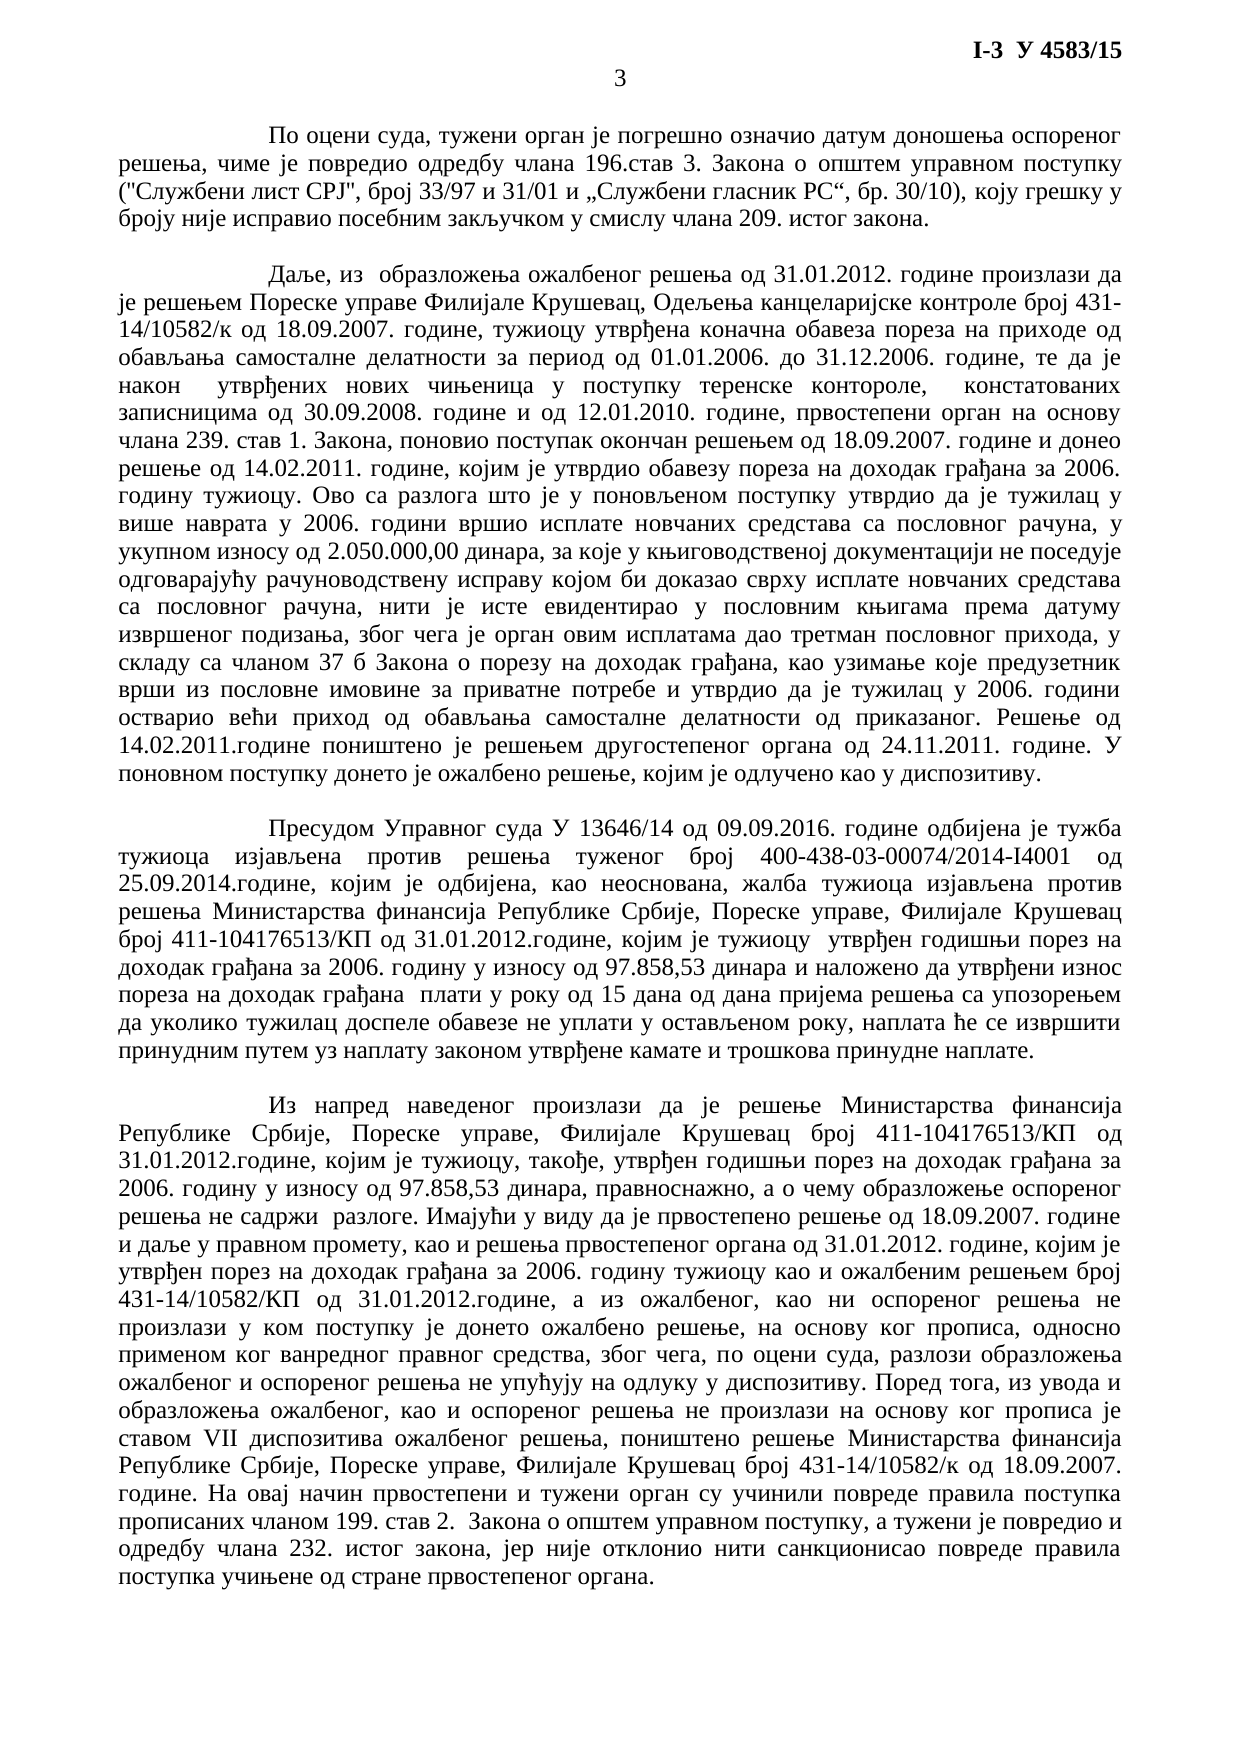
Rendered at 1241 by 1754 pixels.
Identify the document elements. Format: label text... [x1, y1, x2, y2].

text Пресудом Управног суда У 13646/14 од 09.09.2016. године одбијена је тужба тужиоца изјављена против решења туженог број 400-438-03-00074/2014-I4001 од 25.09.2014.године, којим је одбијена, као неоснована, жалба тужиоца изјављена против решења Министарства финансија Републике Србије, Пореске управе, Филијале Крушевац број 411-104176513/КП од 31.01.2012.године, којим је тужиоцу утврђен годишњи порез на доходак грађана за 2006. годину у износу од 97.858,53 динара и наложено да утврђени износ пореза на доходак грађана плати у року од 15 дана од дана пријема решења са упозорењем да уколико тужилац доспеле обавезе не уплати у остављеном року, наплата ће се извршити принудним путем уз наплату законом утврђене камате и трошкова принудне наплате. [118, 814, 1122, 1063]
text По оцени суда, тужени орган је погрешно означио датум доношења оспореног решења, чиме је повредио одредбу члана 196.став 3. Закона о општем управном поступку (''Службени лист СРЈ'', број 33/97 и 31/01 и „Службени гласник РС“, бр. 30/10), коју грешку у броју није исправио посебним закључком у смислу члана 209. истог закона. [118, 121, 1122, 232]
text Из напред наведеног произлази да је решење Министарства финансија Републике Србије, Пореске управе, Филијале Крушевац број 411-104176513/КП од 31.01.2012.године, којим је тужиоцу, такође, утврђен годишњи порез на доходак грађана за 2006. годину у износу од 97.858,53 динара, правноснажно, а о чему образложење оспореног решења не садржи разлоге. Имајући у виду да је првостепено решење од 18.09.2007. године и даље у правном промету, као и решења првостепеног органа од 31.01.2012. године, којим је утврђен порез на доходак грађана за 2006. годину тужиоцу као и ожалбеним решењем број 431-14/10582/КП од 31.01.2012.године, а из ожалбеног, као ни оспореног решења не произлази у ком поступку је донето ожалбено решење, на основу ког прописа, односно применом ког ванредног правног средства, због чега, по оцени суда, разлози образложења ожалбеног и оспореног решења не упућују на одлуку у диспозитиву. Поред тога, из увода и образложења ожалбеног, као и оспореног решења не произлази на основу ког прописа је ставом VII диспозитива ожалбеног решења, поништено решење Министарства финансија Републике Србије, Пореске управе, Филијале Крушевац број 431-14/10582/к од 18.09.2007. године. На овај начин првостепени и тужени орган су учинили повреде правила поступка прописаних чланом 199. став 2. Закона о општем управном поступку, а тужени је повредио и одредбу члана 232. истог закона, јер није отклонио нити санкционисао повреде правила поступка учињене од стране првостепеног органа. [118, 1091, 1122, 1590]
text Даље, из образложења ожалбеног решења од 31.01.2012. године произлази да је решењем Пореске управе Филијале Крушевац, Одељења канцеларијске контроле број 431-14/10582/к од 18.09.2007. године, тужиоцу утврђена коначна обавеза пореза на приходе од обављања самосталне делатности за период од 01.01.2006. до 31.12.2006. године, те да је након утврђених нових чињеница у поступку теренске контороле, констатованих записницима од 30.09.2008. године и од 12.01.2010. године, првостепени орган на основу члана 239. став 1. Закона, поновио поступак окончан решењем од 18.09.2007. године и донео решење од 14.02.2011. године, којим је утврдио обавезу пореза на доходак грађана за 2006. годину тужиоцу. Ово са разлога што је у поновљеном поступку утврдио да је тужилац у више наврата у 2006. години вршио исплате новчаних средстава са пословног рачуна, у укупном износу од 2.050.000,00 динара, за које у књиговодственој документацији не поседује одговарајућу рачуноводствену исправу којом би доказао сврху исплате новчаних средстава са пословног рачуна, нити је исте евидентирао у пословним књигама према датуму извршеног подизања, због чега је орган овим исплатама дао третман пословног прихода, у складу са чланом 37 б Закона о порезу на доходак грађана, као узимање које предузетник врши из пословне имовине за приватне потребе и утврдио да је тужилац у 2006. години остварио већи приход од обављања самосталне делатности од приказаног. Решење од 14.02.2011.године поништено је решењем другостепеног органа од 24.11.2011. године. У поновном поступку донето је ожалбено решење, којим је одлучено као у диспозитиву. [118, 260, 1122, 786]
